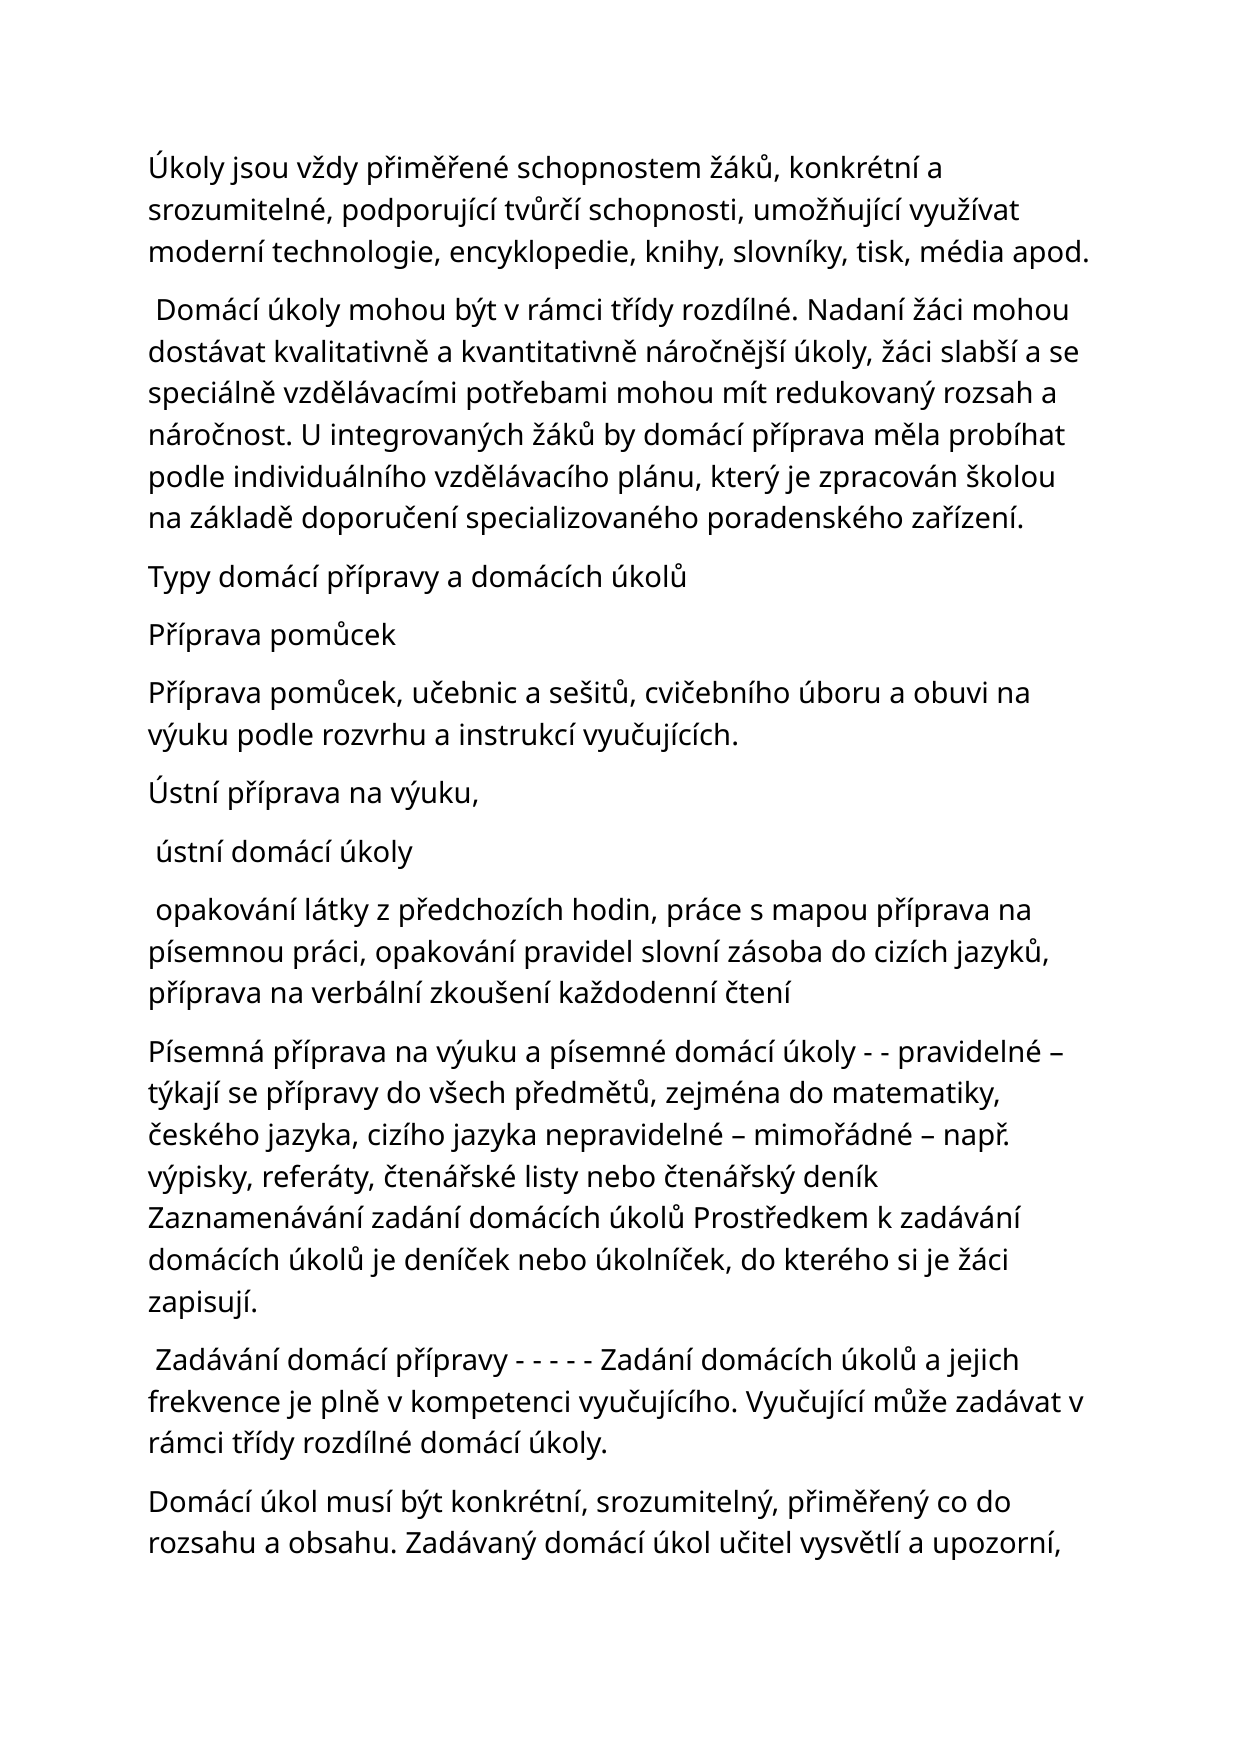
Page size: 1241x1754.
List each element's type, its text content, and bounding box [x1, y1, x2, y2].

text Úkoly jsou vždy přiměřené schopnostem žáků, konkrétní a srozumitelné, podporující tvůrčí schopnosti, umožňující využívat moderní technologie, encyklopedie, knihy, slovníky, tisk, média apod. [148, 148, 1093, 271]
text opakování látky z předchozích hodin, práce s mapou příprava na písemnou práci, opakování pravidel slovní zásoba do cizích jazyků, příprava na verbální zkoušení každodenní čtení [148, 889, 1093, 1012]
text Domácí úkol musí být konkrétní, srozumitelný, přiměřený co do rozsahu a obsahu. Zadávaný domácí úkol učitel vysvětlí a upozorní, [148, 1481, 1093, 1562]
text Zadávání domácí přípravy - - - - - Zadání domácích úkolů a jejich frekvence je plně v kompetenci vyučujícího. Vyučující může zadávat v rámci třídy rozdílné domácí úkoly. [148, 1339, 1093, 1462]
text Písemná příprava na výuku a písemné domácí úkoly - - pravidelné – týkají se přípravy do všech předmětů, zejména do matematiky, českého jazyka, cizího jazyka nepravidelné – mimořádné – např. výpisky, referáty, čtenářské listy nebo čtenářský deník Zaznamenávání zadání domácích úkolů Prostředkem k zadávání domácích úkolů je deníček nebo úkolníček, do kterého si je žáci zapisují. [148, 1031, 1093, 1321]
text Typy domácí přípravy a domácích úkolů [148, 556, 1093, 596]
text Domácí úkoly mohou být v rámci třídy rozdílné. Nadaní žáci mohou dostávat kvalitativně a kvantitativně náročnější úkoly, žáci slabší a se speciálně vzdělávacími potřebami mohou mít redukovaný rozsah a náročnost. U integrovaných žáků by domácí příprava měla probíhat podle individuálního vzdělávacího plánu, který je zpracován školou na základě doporučení specializovaného poradenského zařízení. [148, 289, 1093, 537]
text ústní domácí úkoly [148, 831, 1093, 871]
text Příprava pomůcek [148, 614, 1093, 654]
text Ústní příprava na výuku, [148, 773, 1093, 812]
text Příprava pomůcek, učebnic a sešitů, cvičebního úboru a obuvi na výuku podle rozvrhu a instrukcí vyučujících. [148, 673, 1093, 754]
